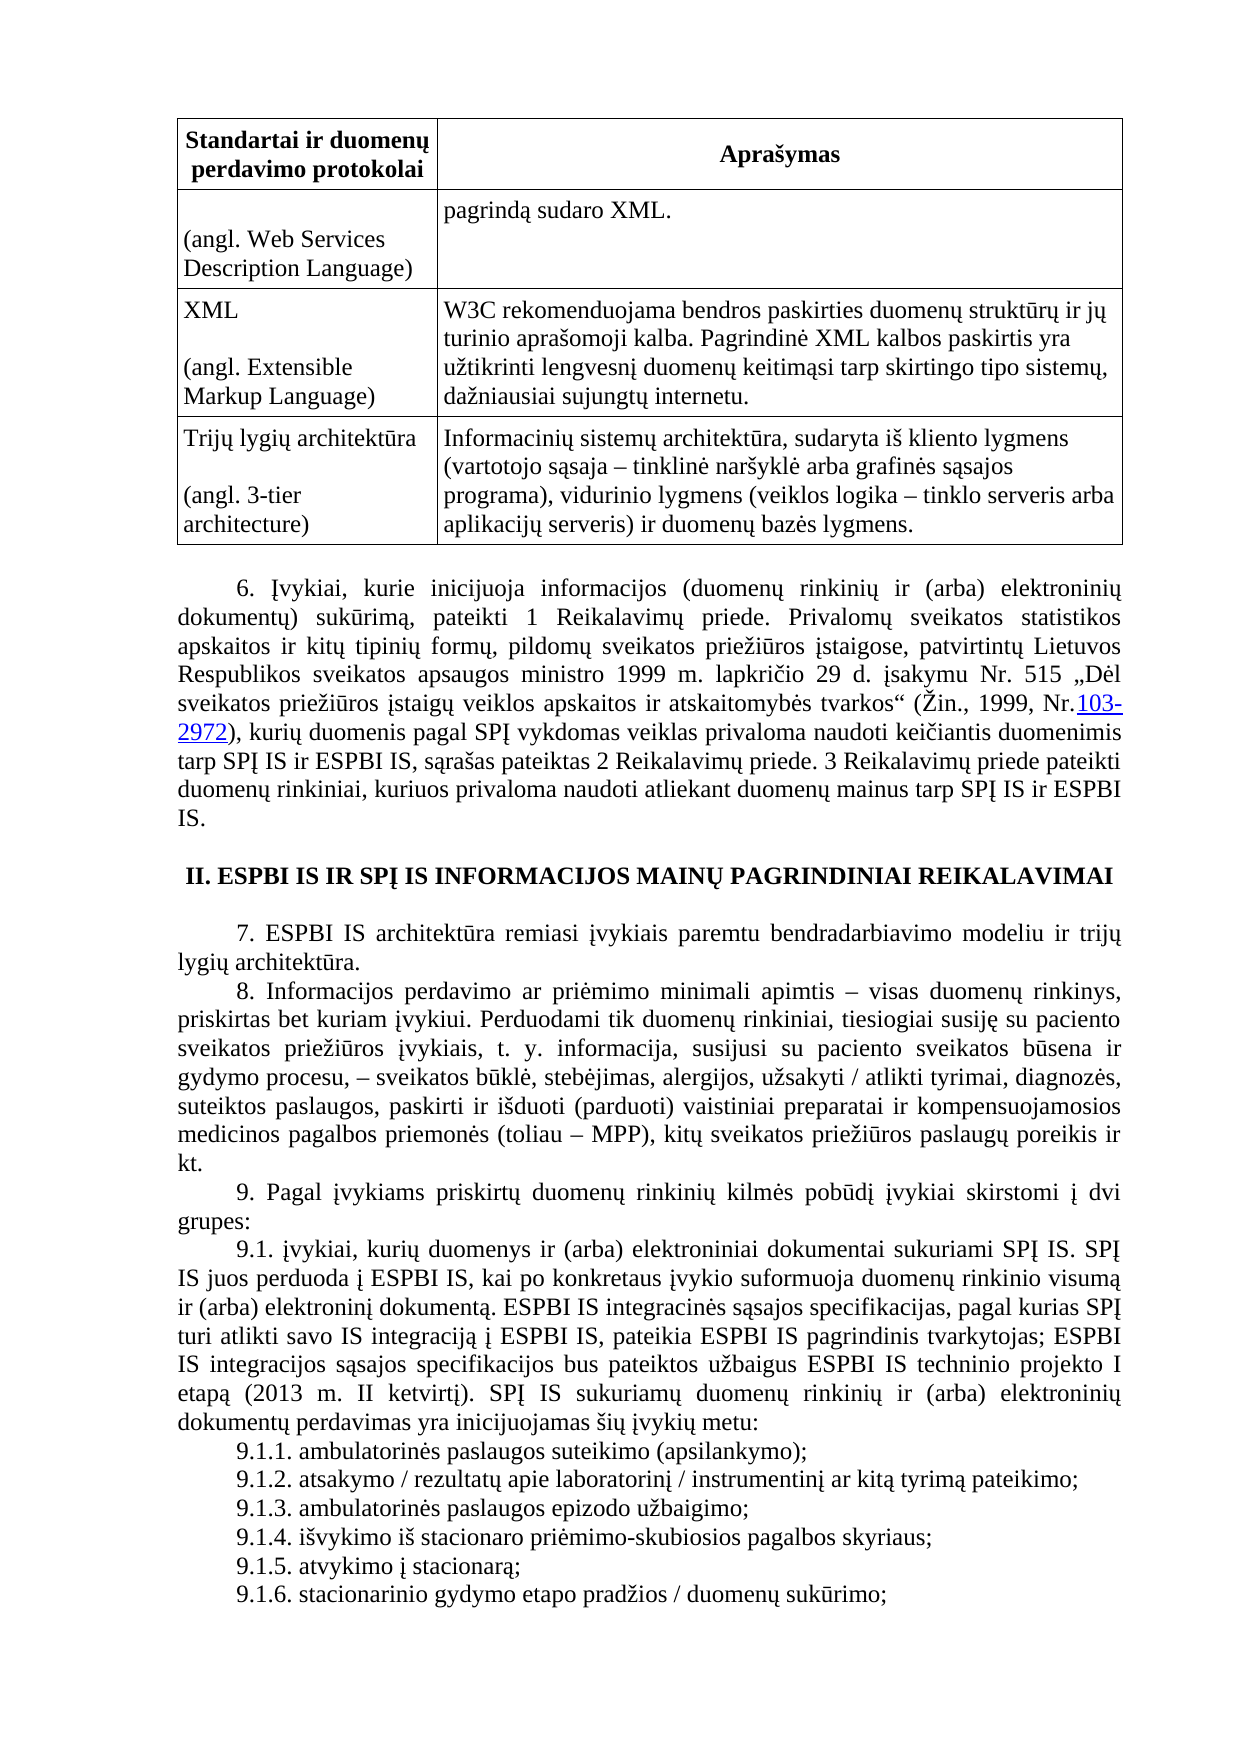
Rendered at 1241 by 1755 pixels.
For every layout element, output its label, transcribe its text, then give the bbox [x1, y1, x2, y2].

table_cell XML (angl. Extensible Markup Language) [178, 289, 437, 416]
table_header Aprašymas [438, 119, 1122, 188]
text 7. ESPBI IS architektūra remiasi įvykiais paremtu bendradarbiavimo modeliu ir trijų lygių architektūra. [177, 918, 1122, 976]
text 9.1.3. ambulatorinės paslaugos epizodo užbaigimo; [177, 1493, 1122, 1522]
text 6. Įvykiai, kurie inicijuoja informacijos (duomenų rinkinių ir (arba) elektroninių dokumentų) sukūrimą, pateikti 1 Reikalavimų priede. Privalomų sveikatos statistikos apskaitos ir kitų tipinių formų, pildomų sveikatos priežiūros įstaigose, patvirtintų Lietuvos Respublikos sveikatos apsaugos ministro 1999 m. lapkričio 29 d. įsakymu Nr. 515 „Dėl sveikatos priežiūros įstaigų veiklos apskaitos ir atskaitomybės tvarkos“ (Žin., 1999, Nr.103-2972), kurių duomenis pagal SPĮ vykdomas veiklas privaloma naudoti keičiantis duomenimis tarp SPĮ IS ir ESPBI IS, sąrašas pateiktas 2 Reikalavimų priede. 3 Reikalavimų priede pateikti duomenų rinkiniai, kuriuos privaloma naudoti atliekant duomenų mainus tarp SPĮ IS ir ESPBI IS. [177, 573, 1122, 832]
text 9.1.6. stacionarinio gydymo etapo pradžios / duomenų sukūrimo; [177, 1579, 1122, 1608]
text 9.1.5. atvykimo į stacionarą; [177, 1551, 1122, 1579]
text 9.1.4. išvykimo iš stacionaro priėmimo-skubiosios pagalbos skyriaus; [177, 1522, 1122, 1551]
table_header Standartai ir duomenų perdavimo protokolai [178, 119, 437, 188]
text 9.1. įvykiai, kurių duomenys ir (arba) elektroniniai dokumentai sukuriami SPĮ IS. SPĮ IS juos perduoda į ESPBI IS, kai po konkretaus įvykio suformuoja duomenų rinkinio visumą ir (arba) elektroninį dokumentą. ESPBI IS integracinės sąsajos specifikacijas, pagal kurias SPĮ turi atlikti savo IS integraciją į ESPBI IS, pateikia ESPBI IS pagrindinis tvarkytojas; ESPBI IS integracijos sąsajos specifikacijos bus pateiktos užbaigus ESPBI IS techninio projekto I etapą (2013 m. II ketvirtį). SPĮ IS sukuriamų duomenų rinkinių ir (arba) elektroninių dokumentų perdavimas yra inicijuojamas šių įvykių metu: [177, 1234, 1122, 1436]
table_cell pagrindą sudaro XML. [438, 190, 1122, 288]
table_cell Informacinių sistemų architektūra, sudaryta iš kliento lygmens (vartotojo sąsaja – tinklinė naršyklė arba grafinės sąsajos programa), vidurinio lygmens (veiklos logika – tinklo serveris arba aplikacijų serveris) ir duomenų bazės lygmens. [438, 417, 1122, 543]
table_cell W3C rekomenduojama bendros paskirties duomenų struktūrų ir jų turinio aprašomoji kalba. Pagrindinė XML kalbos paskirtis yra užtikrinti lengvesnį duomenų keitimąsi tarp skirtingo tipo sistemų, dažniausiai sujungtų internetu. [438, 289, 1122, 416]
text 8. Informacijos perdavimo ar priėmimo minimali apimtis – visas duomenų rinkinys, priskirtas bet kuriam įvykiui. Perduodami tik duomenų rinkiniai, tiesiogiai susiję su paciento sveikatos priežiūros įvykiais, t. y. informacija, susijusi su paciento sveikatos būsena ir gydymo procesu, – sveikatos būklė, stebėjimas, alergijos, užsakyti / atlikti tyrimai, diagnozės, suteiktos paslaugos, paskirti ir išduoti (parduoti) vaistiniai preparatai ir kompensuojamosios medicinos pagalbos priemonės (toliau – MPP), kitų sveikatos priežiūros paslaugų poreikis ir kt. [177, 976, 1122, 1177]
table_cell Trijų lygių architektūra (angl. 3-tier architecture) [178, 417, 437, 543]
text 9.1.2. atsakymo / rezultatų apie laboratorinį / instrumentinį ar kitą tyrimą pateikimo; [177, 1464, 1122, 1493]
table_cell (angl. Web Services Description Language) [178, 190, 437, 288]
text II. ESPBI IS IR SPĮ IS INFORMACIJOS MAINŲ PAGRINDINIAI REIKALAVIMAI [177, 861, 1122, 889]
text 9.1.1. ambulatorinės paslaugos suteikimo (apsilankymo); [177, 1436, 1122, 1464]
text 9. Pagal įvykiams priskirtų duomenų rinkinių kilmės pobūdį įvykiai skirstomi į dvi grupes: [177, 1177, 1122, 1234]
